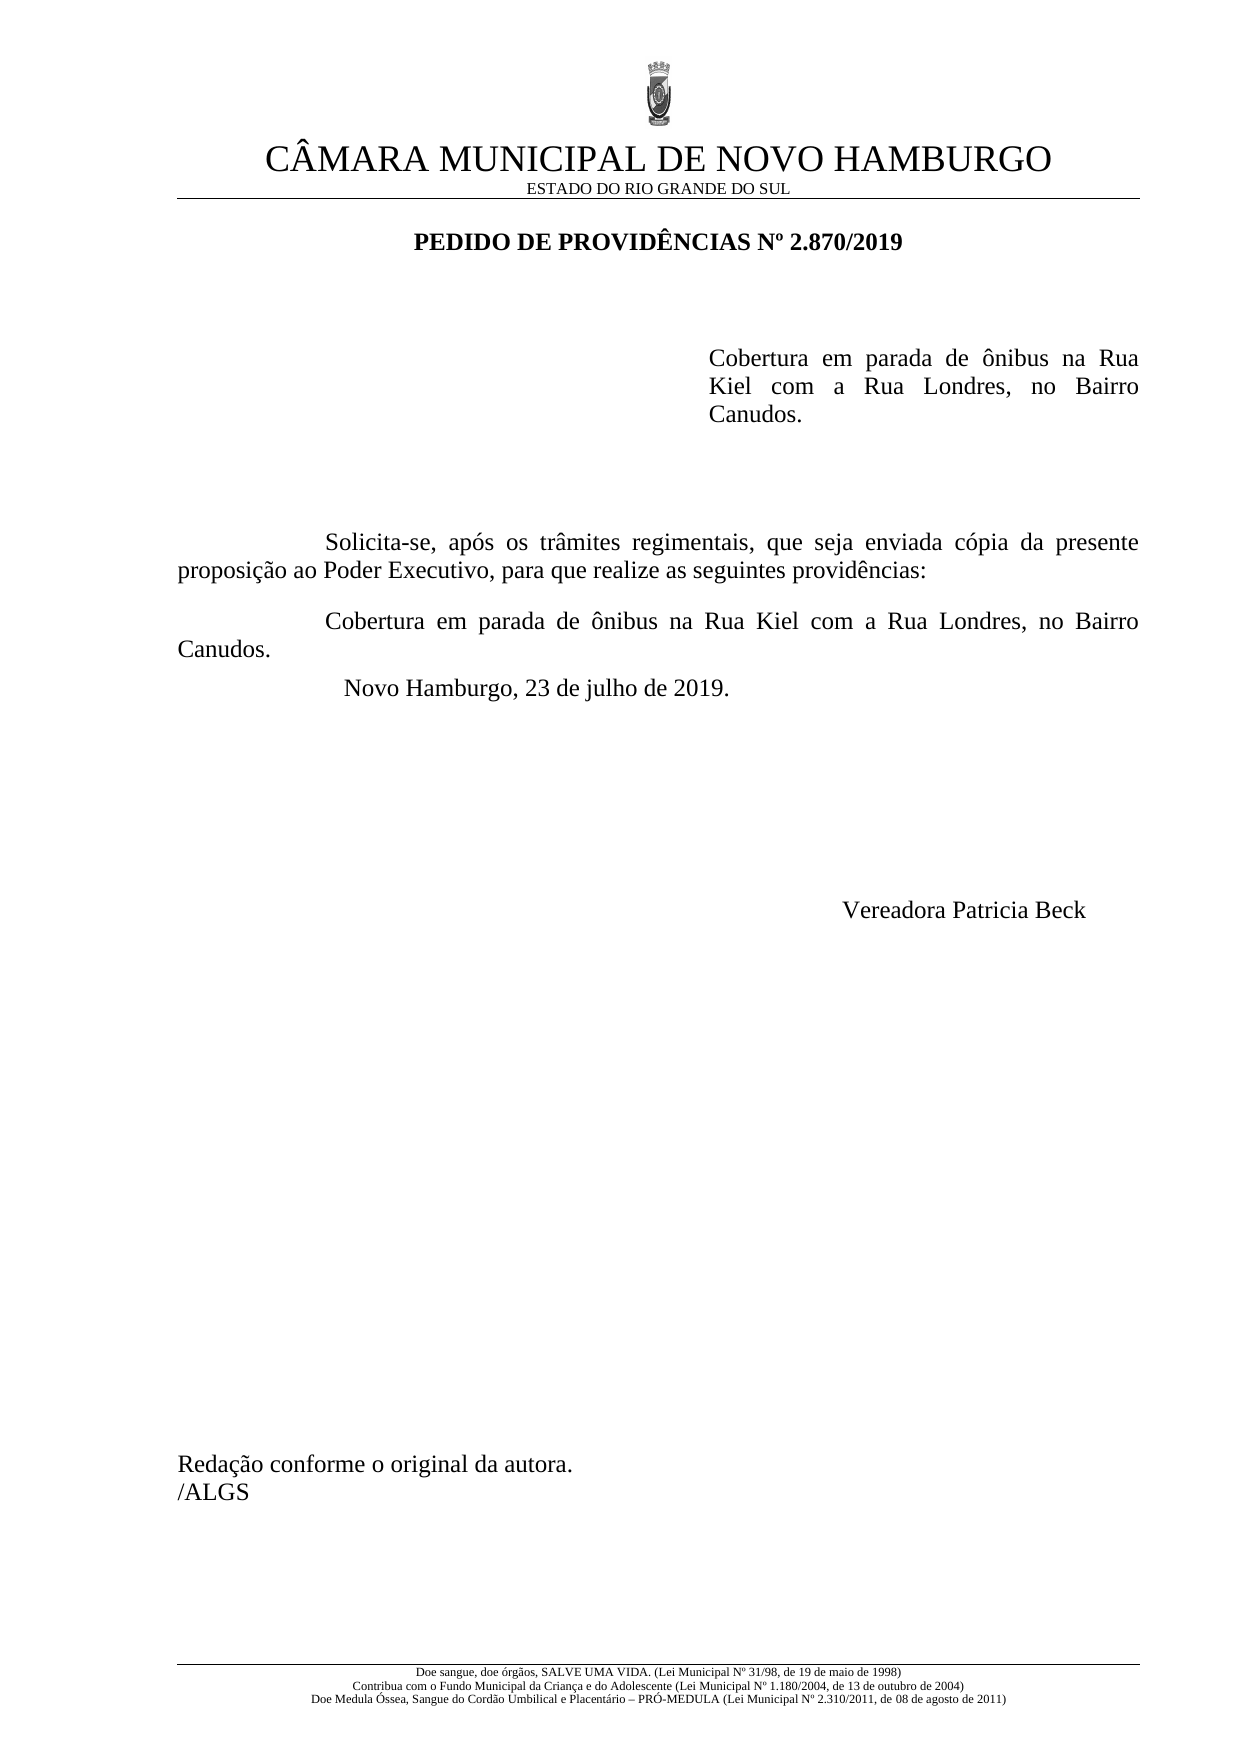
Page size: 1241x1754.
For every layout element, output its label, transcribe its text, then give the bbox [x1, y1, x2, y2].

text Novo Hamburgo, 23 de julho de 2019. [177, 674, 1140, 702]
text Cobertura em parada de ônibus na Rua Kiel com a Rua Londres, no Bairro Canudos. [177, 607, 1140, 662]
text Solicita-se, após os trâmites regimentais, que seja enviada cópia da presente proposição ao Poder Executivo, para que realize as seguintes providências: [177, 528, 1140, 583]
text Cobertura em parada de ônibus na Rua Kiel com a Rua Londres, no Bairro Canudos. [709, 344, 1140, 428]
text PEDIDO DE PROVIDÊNCIAS Nº 2.870/2019 [177, 228, 1140, 256]
text Redação conforme o original da autora. [177, 1450, 1140, 1478]
text /ALGS [177, 1478, 1140, 1505]
text Vereadora Patricia Beck [177, 896, 1140, 923]
